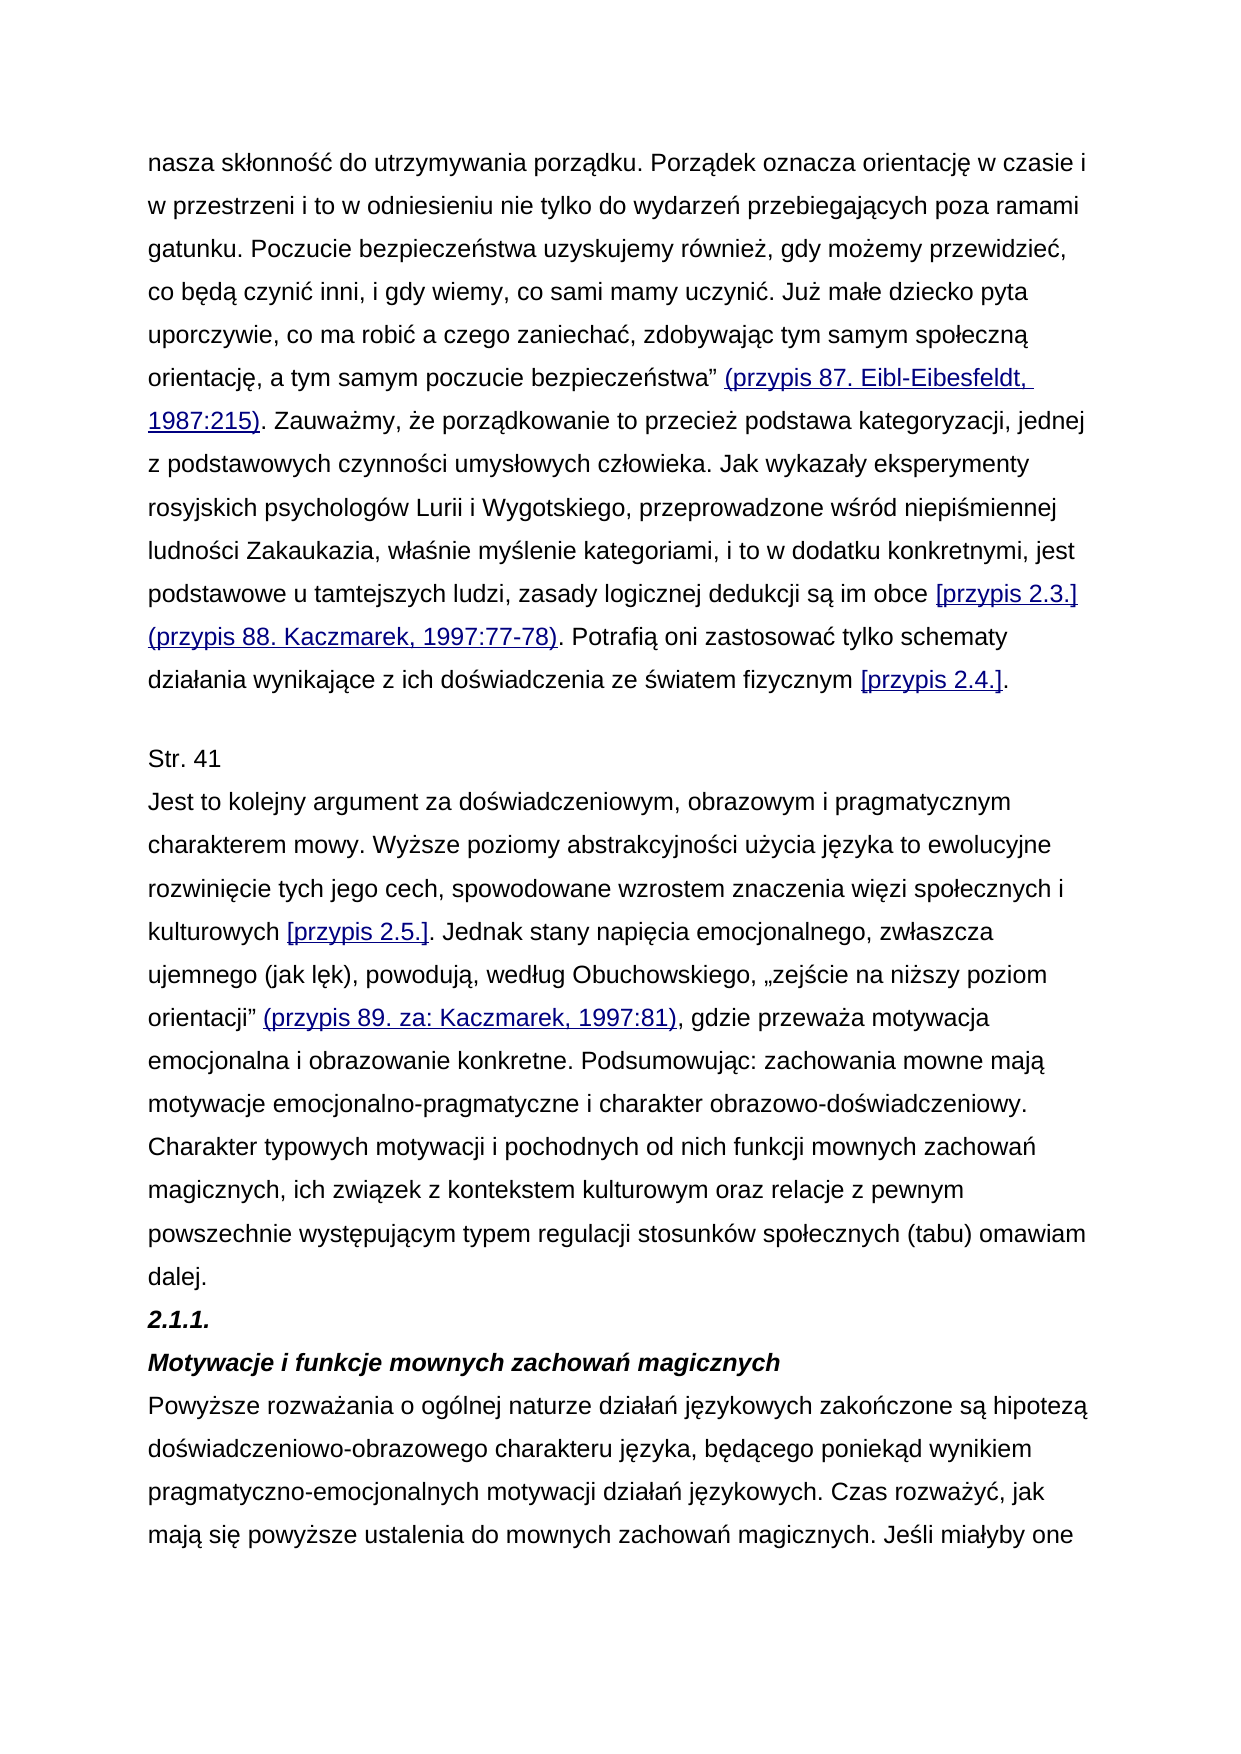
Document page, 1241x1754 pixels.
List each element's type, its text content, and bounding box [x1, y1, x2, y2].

text 2.1.1. [148, 1305, 1093, 1334]
text Jest to kolejny argument za doświadczeniowym, obrazowym i pragmatycznym charakterem mowy. Wyższe poziomy abstrakcyjności użycia języka to ewolucyjne rozwinięcie tych jego cech, spowodowane wzrostem znaczenia więzi społecznych i kulturowych [przypis 2.5.]. Jednak stany napięcia emocjonalnego, zwłaszcza ujemnego (jak lęk), powodują, według Obuchowskiego, „zejście na niższy poziom orientacji” (przypis 89. za: Kaczmarek, 1997:81), gdzie przeważa motywacja emocjonalna i obrazowanie konkretne. Podsumowując: zachowania mowne mają motywacje emocjonalno-pragmatyczne i charakter obrazowo-doświadczeniowy. Charakter typowych motywacji i pochodnych od nich funkcji mownych zachowań magicznych, ich związek z kontekstem kulturowym oraz relacje z pewnym powszechnie występującym typem regulacji stosunków społecznych (tabu) omawiam dalej. [148, 787, 1093, 1291]
text Powyższe rozważania o ogólnej naturze działań językowych zakończone są hipotezą doświadczeniowo-obrazowego charakteru języka, będącego poniekąd wynikiem pragmatyczno-emocjonalnych motywacji działań językowych. Czas rozważyć, jak mają się powyższe ustalenia do mownych zachowań magicznych. Jeśli miałyby one [148, 1391, 1093, 1549]
subtitle Motywacje i funkcje mownych zachowań magicznych [148, 1348, 1093, 1377]
text Str. 41 [148, 744, 1093, 773]
text nasza skłonność do utrzymywania porządku. Porządek oznacza orientację w czasie i w przestrzeni i to w odniesieniu nie tylko do wydarzeń przebiegających poza ramami gatunku. Poczucie bezpieczeństwa uzyskujemy również, gdy możemy przewidzieć, co będą czynić inni, i gdy wiemy, co sami mamy uczynić. Już małe dziecko pyta uporczywie, co ma robić a czego zaniechać, zdobywając tym samym społeczną orientację, a tym samym poczucie bezpieczeństwa” (przypis 87. Eibl-Eibesfeldt, 1987:215). Zauważmy, że porządkowanie to przecież podstawa kategoryzacji, jednej z podstawowych czynności umysłowych człowieka. Jak wykazały eksperymenty rosyjskich psychologów Lurii i Wygotskiego, przeprowadzone wśród niepiśmiennej ludności Zakaukazia, właśnie myślenie kategoriami, i to w dodatku konkretnymi, jest podstawowe u tamtejszych ludzi, zasady logicznej dedukcji są im obce [przypis 2.3.] (przypis 88. Kaczmarek, 1997:77-78). Potrafią oni zastosować tylko schematy działania wynikające z ich doświadczenia ze światem fizycznym [przypis 2.4.]. [148, 148, 1093, 694]
